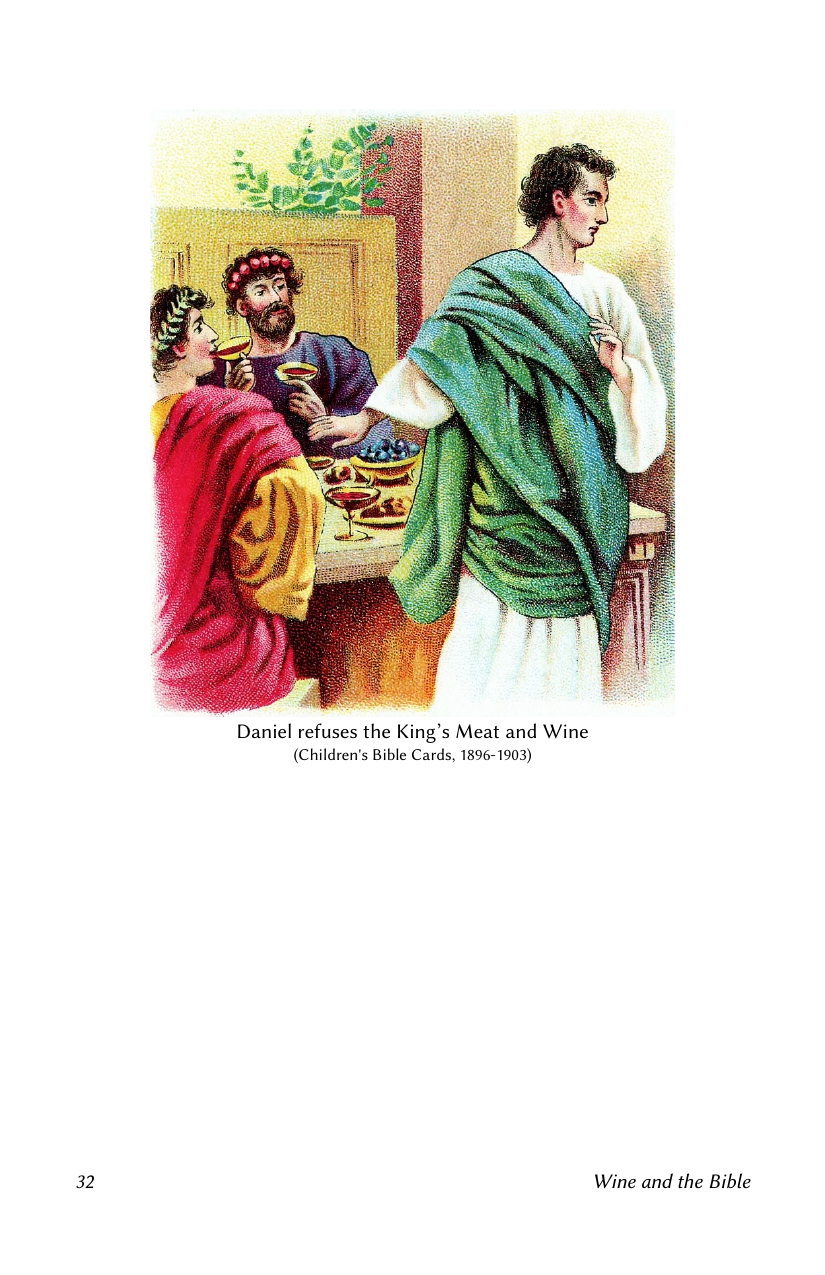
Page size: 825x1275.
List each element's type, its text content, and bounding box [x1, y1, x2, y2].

text Daniel refuses the King’s Meat and Wine [165, 717, 660, 744]
picture [150, 109, 675, 717]
text (Children's Bible Cards, 1896-1903) [165, 744, 660, 765]
